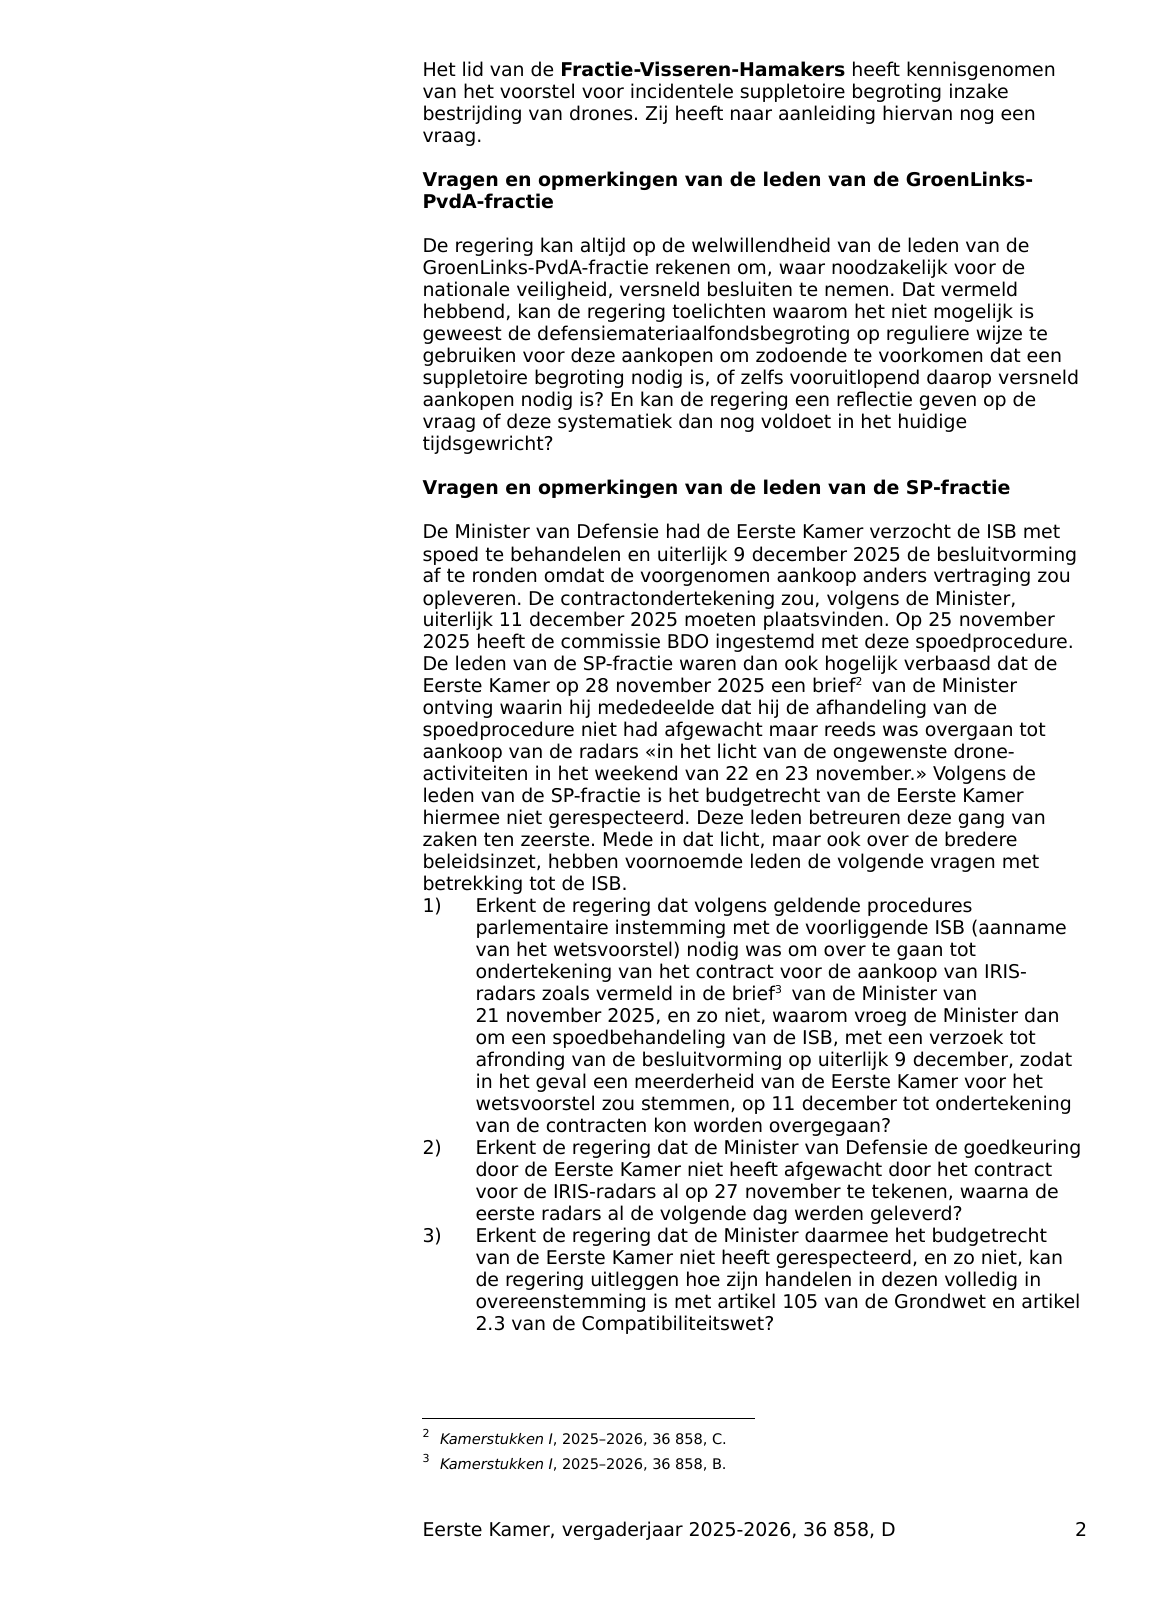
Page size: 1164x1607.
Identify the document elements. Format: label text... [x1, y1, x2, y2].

text De regering kan altijd op de welwillendheid van de leden van de GroenLinks-PvdA-fractie rekenen om, waar noodzakelijk voor de nationale veiligheid, versneld besluiten te nemen. Dat vermeld hebbend, kan de regering toelichten waarom het niet mogelijk is geweest de defensiemateriaalfondsbegroting op reguliere wijze te gebruiken voor deze aankopen om zodoende te voorkomen dat een suppletoire begroting nodig is, of zelfs vooruitlopend daarop versneld aankopen nodig is? En kan de regering een reflectie geven op de vraag of deze systematiek dan nog voldoet in het huidige tijdsgewricht? [422, 235, 1087, 455]
subtitle Vragen en opmerkingen van de leden van de SP-fractie [422, 477, 1087, 499]
text Kamerstukken I, 2025–2026, 36 858, C. [422, 1427, 1087, 1449]
text De Minister van Defensie had de Eerste Kamer verzocht de ISB met spoed te behandelen en uiterlijk 9 december 2025 de besluitvorming af te ronden omdat de voorgenomen aankoop anders vertraging zou opleveren. De contractondertekening zou, volgens de Minister, uiterlijk 11 december 2025 moeten plaatsvinden. Op 25 november 2025 heeft de commissie BDO ingestemd met deze spoedprocedure. De leden van de SP-fractie waren dan ook hogelijk verbaasd dat de Eerste Kamer op 28 november 2025 een brief van de Minister ontving waarin hij mededeelde dat hij de afhandeling van de spoedprocedure niet had afgewacht maar reeds was overgaan tot aankoop van de radars «in het licht van de ongewenste drone-activiteiten in het weekend van 22 en 23 november.» Volgens de leden van de SP-fractie is het budgetrecht van de Eerste Kamer hiermee niet gerespecteerd. Deze leden betreuren deze gang van zaken ten zeerste. Mede in dat licht, maar ook over de bredere beleidsinzet, hebben voornoemde leden de volgende vragen met betrekking tot de ISB. [422, 521, 1087, 895]
text 3) Erkent de regering dat de Minister daarmee het budgetrecht van de Eerste Kamer niet heeft gerespecteerd, en zo niet, kan de regering uitleggen hoe zijn handelen in dezen volledig in overeenstemming is met artikel 105 van de Grondwet en artikel 2.3 van de Compatibiliteitswet? [422, 1225, 1087, 1335]
text 1) Erkent de regering dat volgens geldende procedures parlementaire instemming met de voorliggende ISB (aanname van het wetsvoorstel) nodig was om over te gaan tot ondertekening van het contract voor de aankoop van IRIS-radars zoals vermeld in de brief van de Minister van 21 november 2025, en zo niet, waarom vroeg de Minister dan om een spoedbehandeling van de ISB, met een verzoek tot afronding van de besluitvorming op uiterlijk 9 december, zodat in het geval een meerderheid van de Eerste Kamer voor het wetsvoorstel zou stemmen, op 11 december tot ondertekening van de contracten kon worden overgegaan? [422, 895, 1087, 1137]
subtitle Vragen en opmerkingen van de leden van de GroenLinks-PvdA-fractie [422, 169, 1087, 213]
text Kamerstukken I, 2025–2026, 36 858, B. [422, 1452, 1087, 1474]
text Het lid van de Fractie-Visseren-Hamakers heeft kennisgenomen van het voorstel voor incidentele suppletoire begroting inzake bestrijding van drones. Zij heeft naar aanleiding hiervan nog een vraag. [422, 59, 1087, 147]
text 2) Erkent de regering dat de Minister van Defensie de goedkeuring door de Eerste Kamer niet heeft afgewacht door het contract voor de IRIS-radars al op 27 november te tekenen, waarna de eerste radars al de volgende dag werden geleverd? [422, 1137, 1087, 1225]
